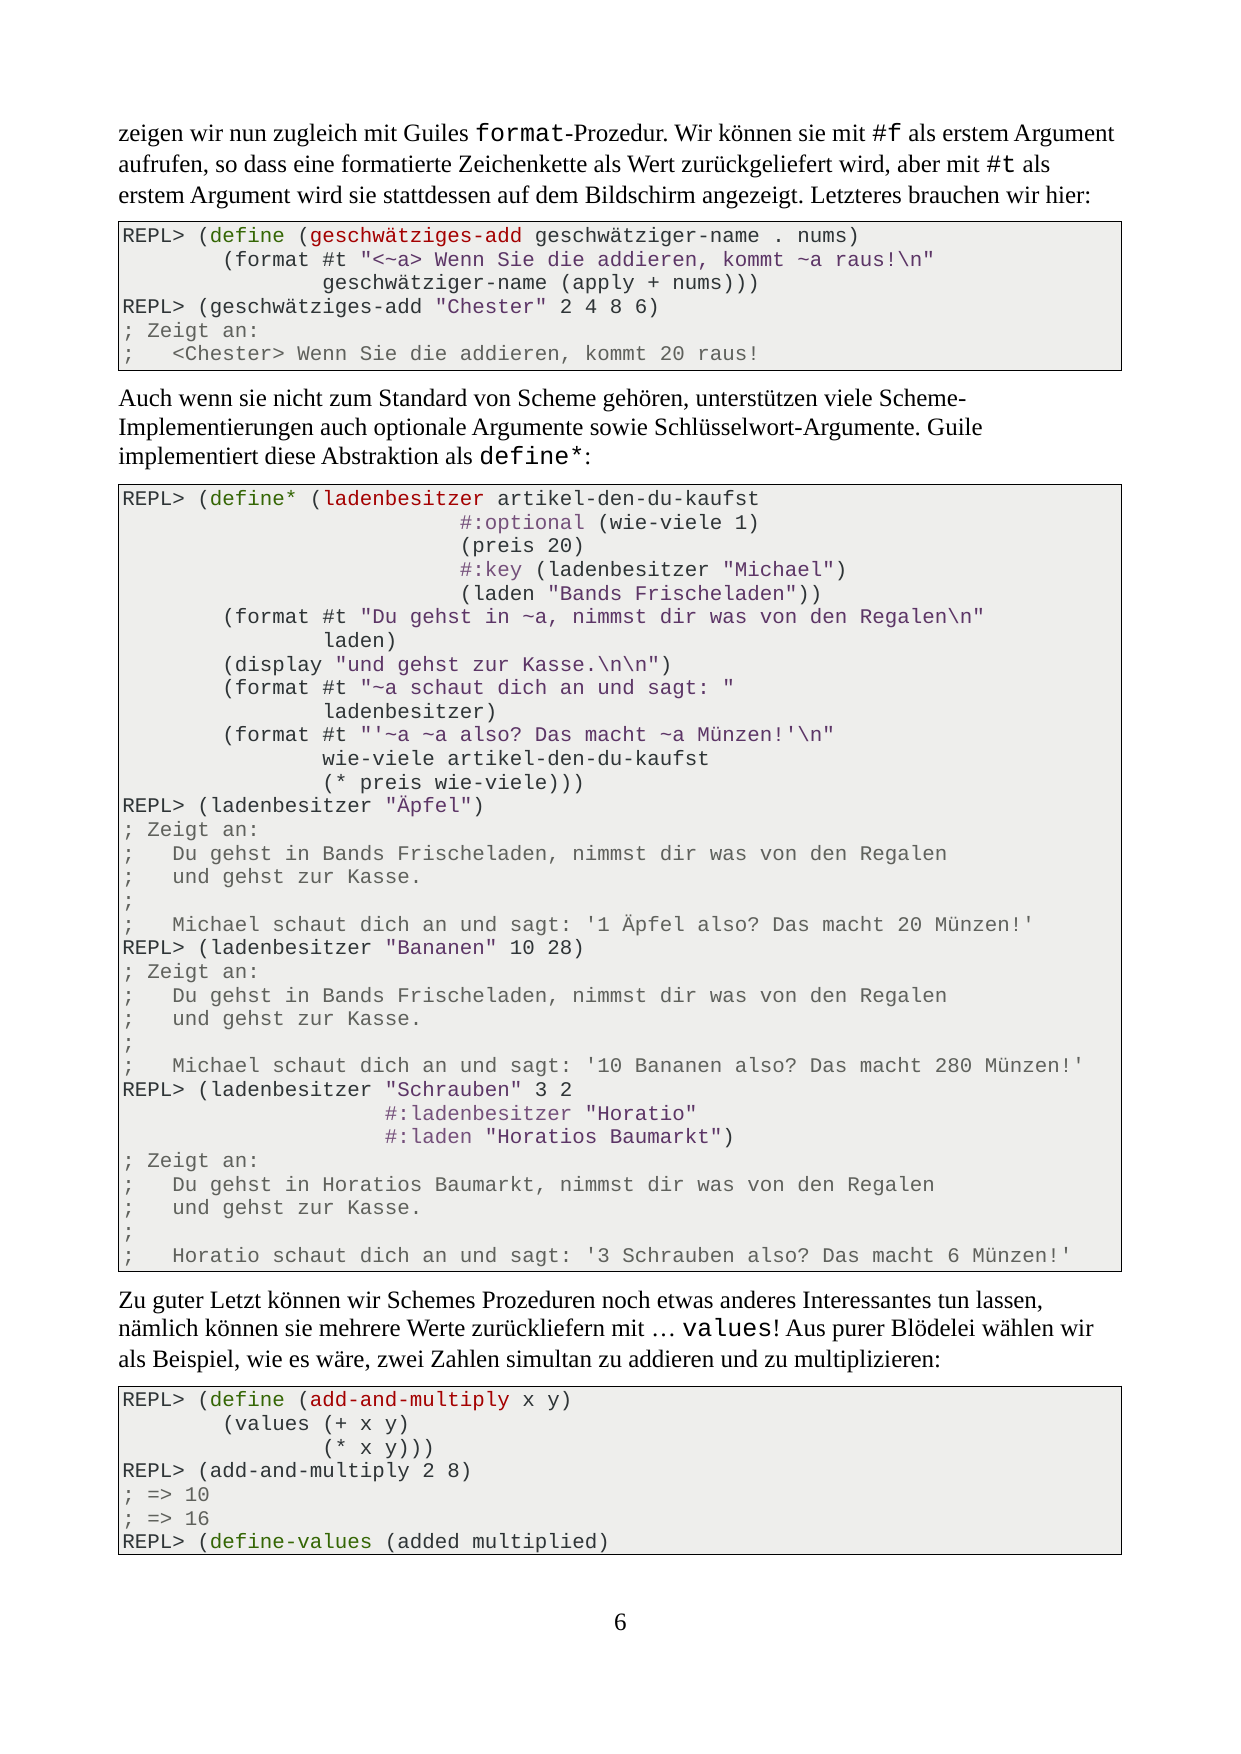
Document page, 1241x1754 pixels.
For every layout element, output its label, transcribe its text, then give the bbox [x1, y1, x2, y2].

text wie-viele artikel-den-du-kaufst [119, 744, 1121, 768]
text (* preis wie-viele))) [119, 768, 1121, 791]
text ; und gehst zur Kasse. [119, 1193, 1121, 1217]
text ; Michael schaut dich an und sagt: '1 Äpfel also? Das macht 20 Münzen!' [119, 910, 1121, 933]
text REPL> (add-and-multiply 2 8) [119, 1456, 1121, 1480]
text ; Du gehst in Bands Frischeladen, nimmst dir was von den Regalen [119, 839, 1121, 862]
text ; Michael schaut dich an und sagt: '10 Bananen also? Das macht 280 Münzen!' [119, 1052, 1121, 1075]
text ; [119, 1217, 1121, 1241]
text (laden "Bands Frischeladen")) [119, 579, 1121, 602]
text REPL> (define-values (added multiplied) [119, 1527, 1121, 1554]
text Umgekehrt lässt sich eine Argumentliste variabler Länge in Punkt-Notation beschreiben. Das zeigen wir nun zugleich mit Guiles format-Prozedur. Wir können sie mit #f als erstem Argument aufrufen, so dass eine formatierte Zeichenkette als Wert zurückgeliefert wird, aber mit #t als erstem Argument wird sie stattdessen auf dem Bildschirm angezeigt. Letzteres brauchen wir hier: [118, 118, 1122, 208]
text ; Du gehst in Bands Frischeladen, nimmst dir was von den Regalen [119, 981, 1121, 1004]
text (format #t "Du gehst in ~a, nimmst dir was von den Regalen\n" [119, 602, 1121, 626]
text ; [119, 886, 1121, 910]
text #:optional (wie-viele 1) [119, 508, 1121, 531]
text ; => 10 [119, 1480, 1121, 1504]
text ; Du gehst in Horatios Baumarkt, nimmst dir was von den Regalen [119, 1170, 1121, 1193]
text (display "und gehst zur Kasse.\n\n") [119, 649, 1121, 673]
text (format #t "'~a ~a also? Das macht ~a Münzen!'\n" [119, 721, 1121, 744]
text ; und gehst zur Kasse. [119, 862, 1121, 886]
text #:ladenbesitzer "Horatio" [119, 1099, 1121, 1122]
text (format #t "<~a> Wenn Sie die addieren, kommt ~a raus!\n" [119, 245, 1121, 268]
text ; Zeigt an: [119, 316, 1121, 339]
text ; und gehst zur Kasse. [119, 1004, 1121, 1028]
text REPL> (define* (ladenbesitzer artikel-den-du-kaufst [119, 485, 1121, 508]
text ; Horatio schaut dich an und sagt: '3 Schrauben also? Das macht 6 Münzen!' [119, 1241, 1121, 1271]
text REPL> (ladenbesitzer "Bananen" 10 28) [119, 933, 1121, 957]
text REPL> (ladenbesitzer "Äpfel") [119, 791, 1121, 815]
text ladenbesitzer) [119, 697, 1121, 721]
text #:key (ladenbesitzer "Michael") [119, 555, 1121, 579]
text ; Zeigt an: [119, 1146, 1121, 1170]
text REPL> (ladenbesitzer "Schrauben" 3 2 [119, 1075, 1121, 1099]
text REPL> (geschwätziges-add "Chester" 2 4 8 6) [119, 292, 1121, 316]
text Zu guter Letzt können wir Schemes Prozeduren noch etwas anderes Interessantes tun lassen, nämlich können sie mehrere Werte zurückliefern mit … values! Aus purer Blödelei wählen wir als Beispiel, wie es wäre, zwei Zahlen simultan zu addieren und zu multiplizieren: [118, 1285, 1122, 1373]
text ; [119, 1028, 1121, 1052]
text geschwätziger-name (apply + nums))) [119, 268, 1121, 292]
text ; Zeigt an: [119, 815, 1121, 839]
text Auch wenn sie nicht zum Standard von Scheme gehören, unterstützen viele Scheme-Implementierungen auch optionale Argumente sowie Schlüsselwort-Argumente. Guile implementiert diese Abstraktion als define*: [118, 383, 1122, 472]
text (values (+ x y) [119, 1409, 1121, 1433]
text (format #t "~a schaut dich an und sagt: " [119, 673, 1121, 697]
text ; <Chester> Wenn Sie die addieren, kommt 20 raus! [119, 339, 1121, 370]
text (preis 20) [119, 531, 1121, 555]
text ; => 16 [119, 1504, 1121, 1527]
text #:laden "Horatios Baumarkt") [119, 1122, 1121, 1146]
text (* x y))) [119, 1433, 1121, 1456]
text REPL> (define (geschwätziges-add geschwätziger-name . nums) [119, 222, 1121, 245]
text REPL> (define (add-and-multiply x y) [119, 1387, 1121, 1409]
text laden) [119, 626, 1121, 649]
text ; Zeigt an: [119, 957, 1121, 981]
